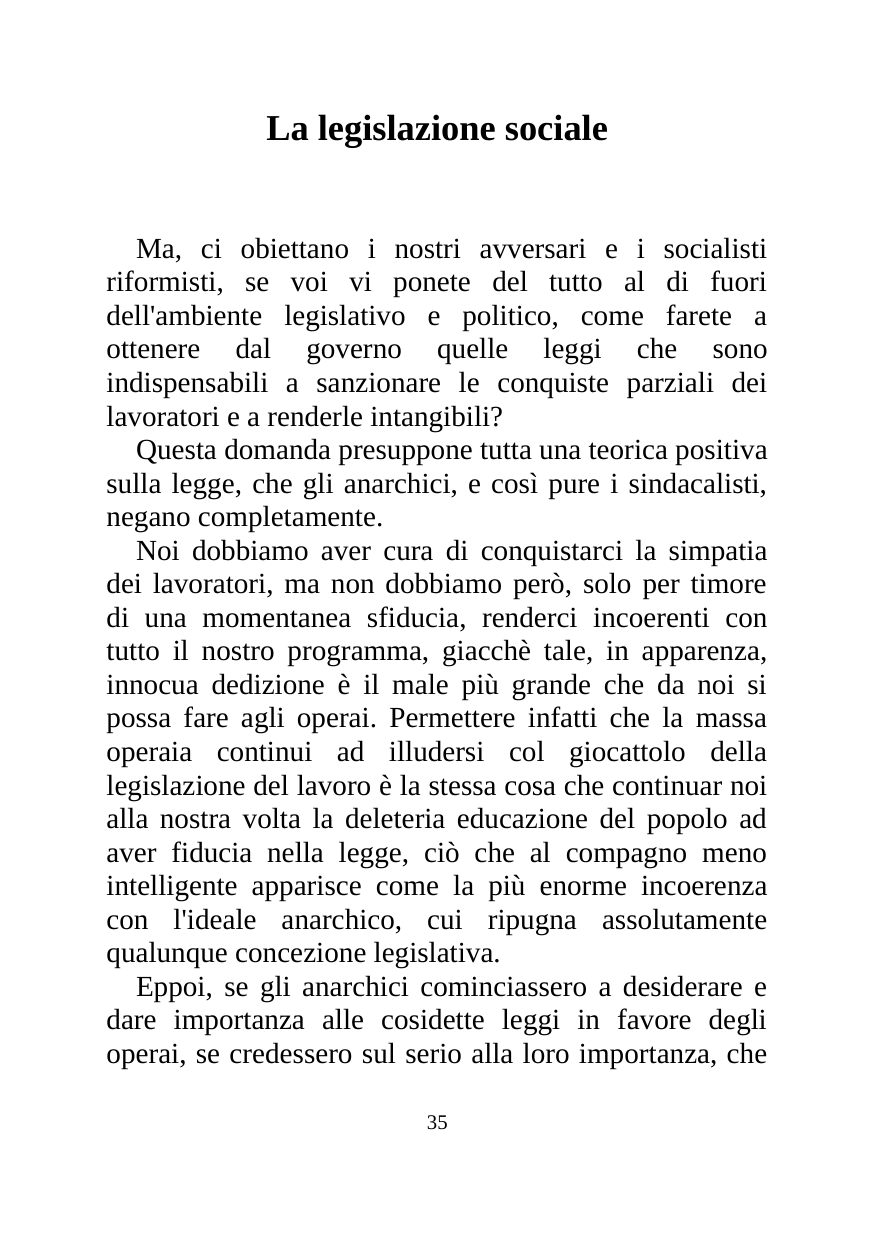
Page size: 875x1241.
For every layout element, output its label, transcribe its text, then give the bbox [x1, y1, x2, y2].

text Eppoi, se gli anarchici cominciassero a desiderare e dare importanza alle cosidette leggi in favore degli operai, se credessero sul serio alla loro importanza, che [106, 969, 768, 1069]
text Noi dobbiamo aver cura di conquistarci la simpatia dei lavoratori, ma non dobbiamo però, solo per timore di una momentanea sfiducia, renderci incoerenti con tutto il nostro programma, giacchè tale, in apparenza, innocua dedizione è il male più grande che da noi si possa fare agli operai. Permettere infatti che la massa operaia continui ad illudersi col giocattolo della legislazione del lavoro è la stessa cosa che continuar noi alla nostra volta la deleteria educazione del popolo ad aver fiducia nella legge, ciò che al compagno meno intelligente apparisce come la più enorme incoerenza con l'ideale anarchico, cui ripugna assolutamente qualunque concezione legislativa. [106, 533, 768, 969]
text Ma, ci obiettano i nostri avversari e i socialisti riformisti, se voi vi ponete del tutto al di fuori dell'ambiente legislativo e politico, come farete a ottenere dal governo quelle leggi che sono indispensabili a sanzionare le conquiste parziali dei lavoratori e a renderle intangibili? [106, 231, 768, 432]
text Questa domanda presuppone tutta una teorica positiva sulla legge, che gli anarchici, e così pure i sindacalisti, negano completamente. [106, 432, 768, 533]
subtitle La legislazione sociale [106, 106, 768, 148]
